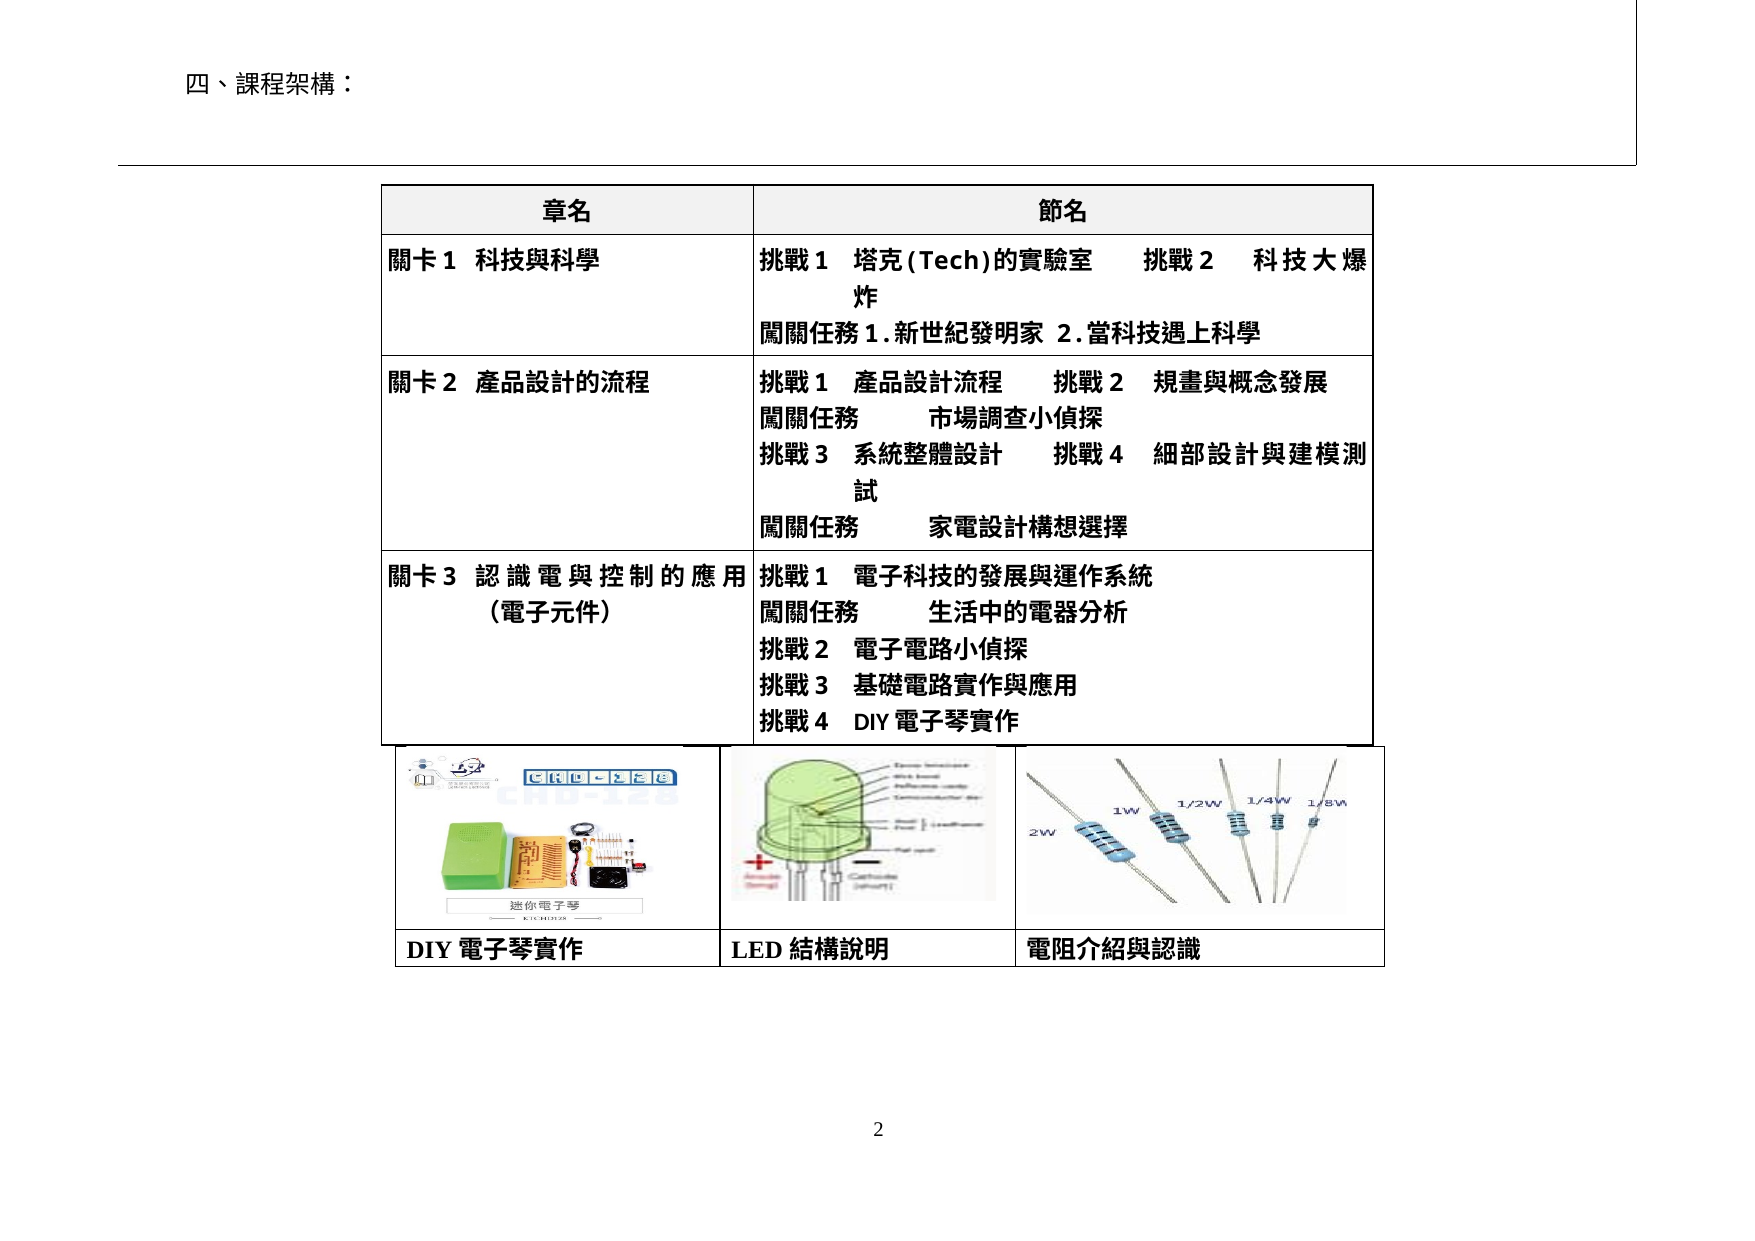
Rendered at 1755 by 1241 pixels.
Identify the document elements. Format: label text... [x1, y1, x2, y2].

table_header 節名 [754, 186, 1372, 234]
table_cell 關卡1 科技與科學 [382, 235, 753, 355]
table_header [683, 747, 719, 929]
table_header [721, 747, 1015, 929]
table_header [396, 747, 406, 929]
table_header 章名 [382, 186, 753, 234]
table_cell LED 結構說明 [721, 930, 1015, 966]
table_cell 電阻介紹與認識 [1016, 930, 1384, 966]
table_header [1016, 747, 1384, 929]
table_cell 挑戰1 電子科技的發展與運作系統 闖關任務 生活中的電器分析 挑戰2 電子電路小偵探 挑戰3 基礎電路實作與應用 挑戰4 DIY 電子琴實作 [754, 551, 1372, 744]
table_cell 挑戰1 塔克(Tech)的實驗室 挑戰2 科技大爆炸 闖關任務1.新世紀發明家 2.當科技遇上科學 [754, 235, 1372, 355]
table_cell 關卡3 認識電與控制的應用 （電子元件） [382, 551, 753, 744]
table_cell 挑戰1 產品設計流程 挑戰2 規畫與概念發展 闖關任務 市場調查小偵探 挑戰3 系統整體設計 挑戰4 細部設計與建模測試 闖關任務 家電設計構想選擇 [754, 356, 1372, 549]
text 四、課程架構： [118, 0, 1636, 165]
table_cell DIY 電子琴實作 [396, 930, 719, 966]
table_cell 關卡2 產品設計的流程 [382, 356, 753, 549]
